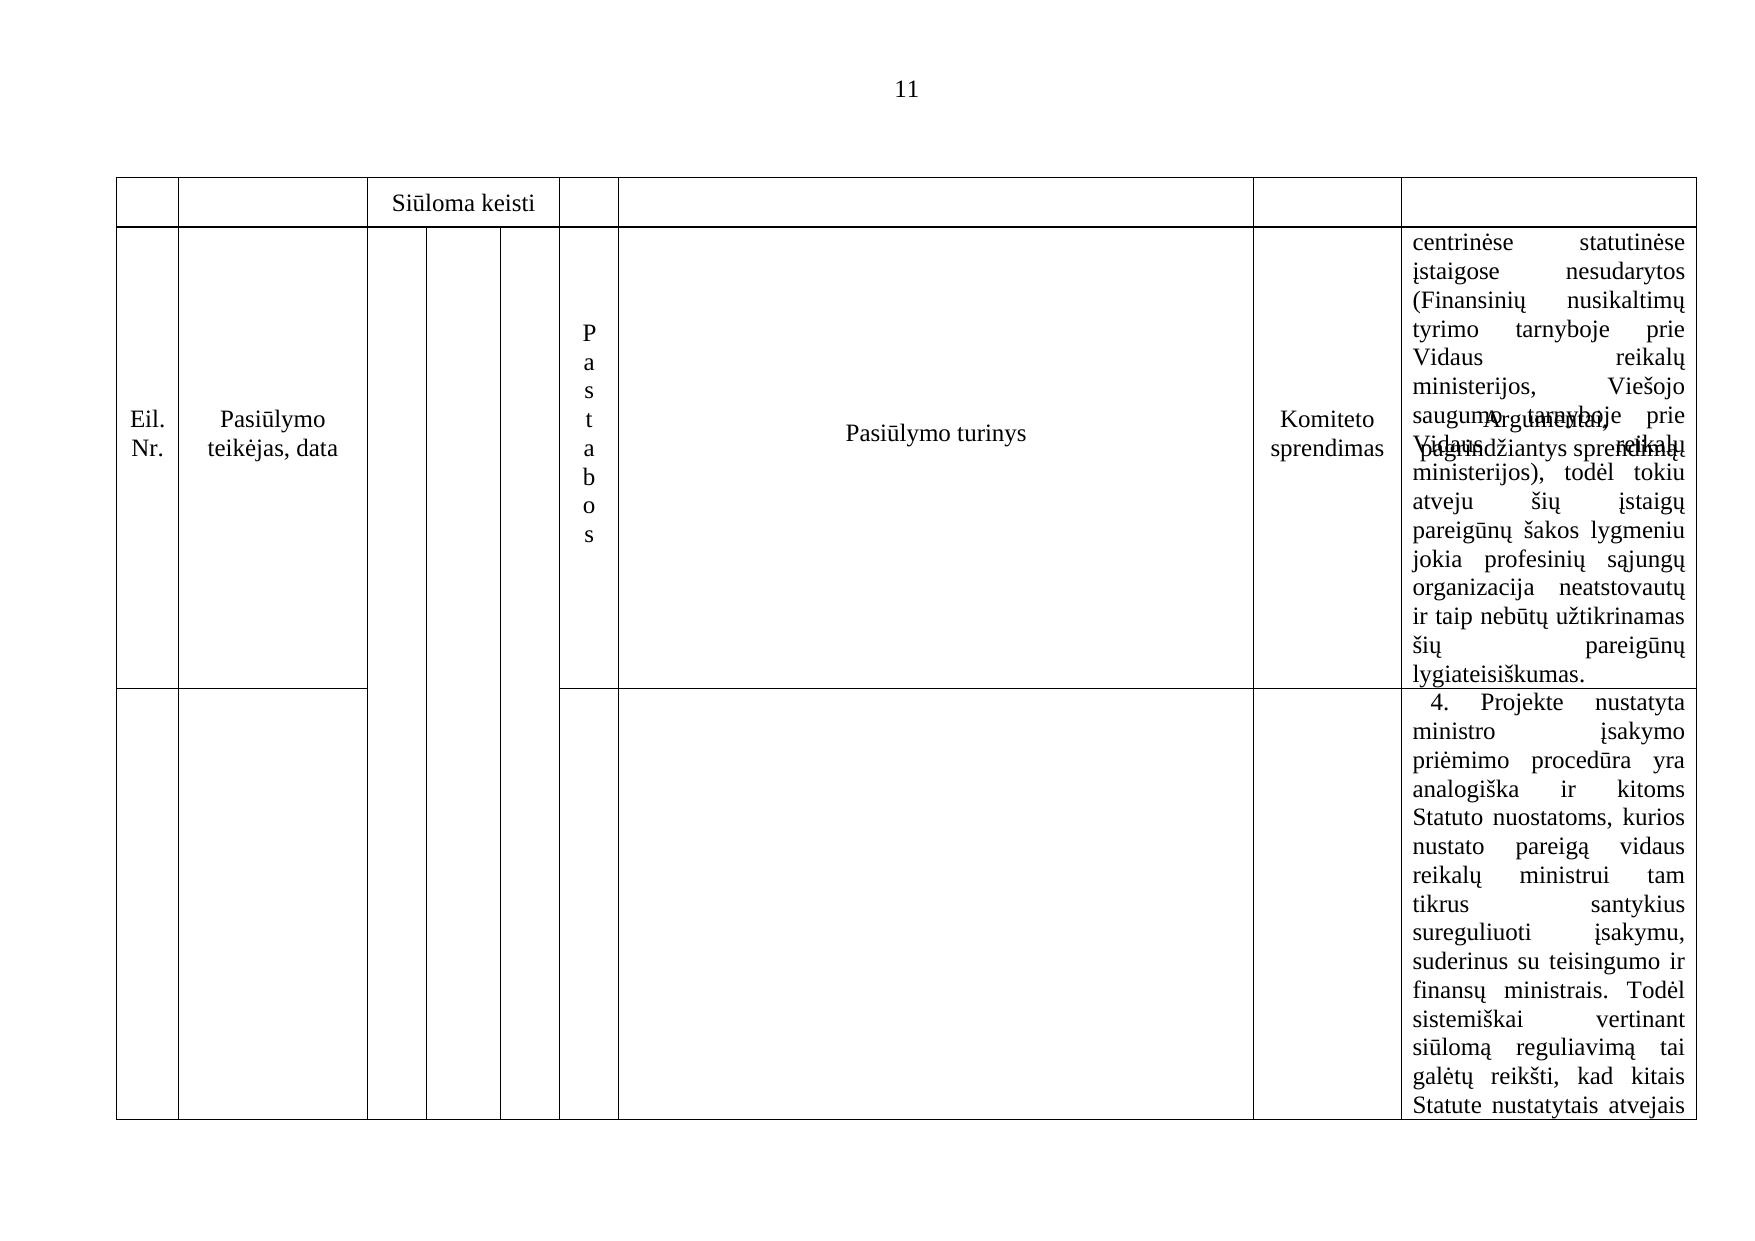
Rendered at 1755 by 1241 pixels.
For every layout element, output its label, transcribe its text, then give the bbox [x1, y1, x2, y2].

table_cell Seimo narys Algirdas Stončaitis 2023-12-14 [179, 689, 367, 1119]
table_header [1254, 178, 1401, 226]
table_cell [501, 228, 559, 1119]
table_cell Seimo narys Algirdas Stončaitis 2023-12-14 [179, 228, 367, 688]
table_cell [427, 228, 500, 1119]
table_cell Argumentai: Atsižvelgiant į Seime svarstomo Lietuvos Respublikos vidaus tarnybos statuto naujos redakcijos projekto nuostatas, susijusias su pareigūnų apmokėjimo sistemos reglamentavimu, kuriomis siūloma nustatyti, kad darbo apmokėjimo sistemos gaires tvirtina, suderinęs su teisingumo ir finansų ministrais, vidaus reikalų ministras, teikiu pasiūlymą papildyti Vidaus tarnybos statuto 54 straipsnio 4 dalį, nustatant, kad darbo apmokėjimo sistemos gairės privalomai būtų derinamos ne tik su teisingumo ir finansų ministrais, bet ir profesinių sąjungų organizacija, veikiančia šakos lygmeniu. Taip būtų užtikrinamas nuolatinis dialogas su profesinių sąjungų organizacija sprendžiant itin svarbų pareigūnų bendruomenei klausimą. Pasiūlymas: Pakeisti Projekto 1 straipsnyje dėstomos Vidaus tarnybos statuto naujos redakcijos 54 straipsnio 4 dalį ir ją išdėstyti taip: „4. Pareigūnų darbo apmokėjimo sistemos gaires, suderinęs su teisingumo ir finansų ministrais bei profesinių sąjungų organizacija, veikiančia šakos lygmeniu, tvirtina vidaus reikalų ministras. Pareigūnų darbo apmokėjimo sistemos gairėse nustatomi Statuto priede nurodytų pareigybių grupių pareiginės algos koeficientų, viršijančių Statuto priede nustatytą mažiausią pareiginės algos koeficientą, dydžio nustatymo kriterijai (tarnybos patirtis, veiklos sudėtingumas, atsakomybės lygis, kvalifikacijos, papildomų įgūdžių ar žinių, svarbių einamoms pareigoms, turėjimas ir pan.), taip pat nustatomi didžiausi pareiginės algos koeficientų dydžiai ir pareiginės algos koeficientų intervalai Statuto priede nurodytoms pareigybių grupėms, detalizuojami centrinių statutinių įstaigų vadovų pareiginės algos koeficientų intervalai, atsižvelgiant į centrinės statutinės įstaigos dydį, veiklos pobūdį, santykį su pavaldžiais ir nepavaldžiais subjektais, veiklos ir sprendimų galiojimo ribas, vadovaujantis Vyriausybės patvirtintais valstybės ir savivaldybių institucijų ir įstaigų vertinimo kriterijų įverčiais, taip pat nustatomi priemokų skyrimo pagrindai ir priemokų dydžiai, pareigūnų turimų laipsnių įtaka pareiginei algai.“ [619, 228, 1253, 688]
table_header [179, 178, 367, 226]
table_header Pastabos [560, 178, 618, 226]
table_cell 1. [117, 228, 178, 688]
table_cell Nepritarti [1254, 228, 1401, 688]
table_cell Argumentai: Atsižvelgiant į Seime svarstomo Lietuvos Respublikos vidaus tarnybos statuto naujos redakcijos projekto nuostatas, susijusias su pareigūnų apmokėjimo sistemos reglamentavimu, kuriomis siūloma nustatyti, kad darbo apmokėjimo sistemos gaires tvirtina, suderinęs su teisingumo ir finansų ministrais, vidaus reikalų ministras, teikiu pasiūlymą papildyti Vidaus tarnybos statuto 54 straipsnio 4 dalį, nustatant, kad darbo apmokėjimo sistemos gairės privalomai būtų derinamos ne tik su teisingumo ir finansų ministrais, bet ir profesinių sąjungų organizacija, veikiančia šakos lygmeniu. Taip būtų užtikrinamas nuolatinis dialogas su profesinių sąjungų organizacija sprendžiant itin svarbų pareigūnų bendruomenei klausimą. Pasiūlymas: Pakeisti Projekto 1 straipsnyje dėstomos Vidaus tarnybos statuto naujos redakcijos 54 straipsnio 4 dalį ir ją išdėstyti taip: „4. Pareigūnų darbo apmokėjimo sistemos gaires, suderinęs su teisingumo ir finansų ministrais bei profesinių sąjungų organizacija, veikiančia šakos lygmeniu, tvirtina vidaus reikalų ministras. Pareigūnų darbo apmokėjimo sistemos gairėse nustatomi Statuto priede nurodytų pareigybių grupių pareiginės algos koeficientų, viršijančių Statuto priede nustatytą mažiausią pareiginės algos koeficientą, dydžio nustatymo kriterijai (tarnybos patirtis, veiklos sudėtingumas, atsakomybės lygis, kvalifikacijos, papildomų įgūdžių ar žinių, svarbių einamoms pareigoms, turėjimas ir pan.), taip pat nustatomi didžiausi pareiginės algos koeficientų dydžiai ir pareiginės algos koeficientų intervalai Statuto priede nurodytoms pareigybių grupėms, detalizuojami centrinių statutinių įstaigų vadovų pareiginės algos koeficientų intervalai, atsižvelgiant į centrinės statutinės įstaigos dydį, veiklos pobūdį, santykį su pavaldžiais ir nepavaldžiais subjektais, veiklos ir sprendimų galiojimo ribas, vadovaujantis Vyriausybės patvirtintais valstybės ir savivaldybių institucijų ir įstaigų vertinimo kriterijų įverčiais, taip pat nustatomi priemokų skyrimo pagrindai ir priemokų dydžiai, pareigūnų turimų laipsnių įtaka pareiginei algai.“ [619, 689, 1253, 1119]
table_cell [368, 228, 426, 1119]
table_cell [560, 228, 618, 688]
table_header Siūloma keisti [368, 178, 559, 226]
table_cell 1. [117, 689, 178, 1119]
table_header [1402, 178, 1696, 226]
table_cell Nepritarti [1254, 689, 1401, 1119]
table_header [117, 178, 178, 226]
table_cell Argumentai: 1. Statuto 54 straipsnio 4 dalyje nustatyta, kad Gairės turi būti suderintos su teisingumo ir finansų ministrais. Atkreiptinas dėmesys, kad Gairės yra tvirtinamos ministro įsakymu – teisės aktu, kuris pagal teisėkūros taisykles (Vyriausybės įstatymo 31 str. 3 d. 2 punktas, Lietuvos Respublikos Vyriausybės darbo reglamento 151, 152, 18 punktai, 21.8 papunktis) visais atvejais turi būti derinamas su suinteresuotomis institucijomis, įskaitant ir socialinius partnerius – profesines sąjungas, todėl siūloma nuostata būtų perteklinė. Šiuo metu Gairių projektas, kaip ir kiti Statuto įgyvendinamieji teisės aktai, jau yra parengtas ir derinamas su profesinėmis sąjungomis, konsultuojamasi dėl jų pateiktų pastabų, teikiami argumentai dėl siūlomo reguliavimo, todėl siūlomas reguliavimas būtų perteklinis. 2. Statuto projekte numatyta, kad pareigūnų darbo apmokėjimo sistema, kuri bus tvirtinama kiekvienoje centrinėje statutinėje įstaigoje ir reguliuos konkrečios statutinių įstaigų sistemos pareigūnų darbo užmokestį, bus tvirtinama šakos kolektyvinėje sutartyje (jeigu tokia sutartis yra sudaryta), todėl bus užtikrinamas kiekvienos konkrečios šakos lygmeniu veikiančios profesinių sąjungų organizacijos dalyvavimas nustatant tos šakos pareigūnų darbo apmokėjimo sistemą. 3. Siūloma nustatyti, kad Gairės būtų suderintos su profesinių sąjungų organizacija, veikiančia šakos lygmeniu. Atkreiptinas dėmesys, kad Statutas taikomas keliose šakose dirbantiems pareigūnams, todėl nėra vienos šakos, kuri apimtų visus pareigūnus, kuriems taikomas Statutas. Šiuo metu yra sudarytos šakos kolektyvinės sutartys šiose šakose: policijos šakos, valstybės sienos apsaugos šakos, valstybinės priešgaisrinės gelbėjimo tarnybos šakos ir bausmių vykdymo šakos, todėl neaišku, su kurioje šakoje ar šakose turėtų veikti profesinių sąjungų organizacija, su kuria turėtų būti suderintos Gairės. Be to, šiuo metu šakos sutartys kai kuriose centrinėse statutinėse įstaigose nesudarytos (Finansinių nusikaltimų tyrimo tarnyboje prie Vidaus reikalų ministerijos, Viešojo saugumo tarnyboje prie Vidaus reikalų ministerijos), todėl tokiu atveju šių įstaigų pareigūnų šakos lygmeniu jokia profesinių sąjungų organizacija neatstovautų ir taip nebūtų užtikrinamas šių pareigūnų lygiateisiškumas. 4. Projekte nustatyta ministro įsakymo priėmimo procedūra yra analogiška ir kitoms Statuto nuostatoms, kurios nustato pareigą vidaus reikalų ministrui tam tikrus santykius sureguliuoti įsakymu, suderinus su teisingumo ir finansų ministrais. Todėl sistemiškai vertinant siūlomą reguliavimą tai galėtų reikšti, kad kitais Statute nustatytais atvejais ministro įsakymų nereikia derinti su profesinėmis sąjungomis. 5. Pagal DK yra informavimo ir konsultavimosi procedūra, kuri užtikrina profesinių sąjungų dalyvavimą priimant sprendimus dėl dirbančiųjų socialinių ir darbo sąlygų, galimybę pateikti pasiūlymus ir argumentus ir sužinoti argumentus dėl siūlomo reguliavimo. Tačiau tokiu atveju paliekama galimybė darbdaviui priimti galutinį sprendimą, atsižvelgus į jo galimybes. Siūlomas reguliavimas reiškia, kad Gairių projektas galės būti priimamas tik jį visiškai suderinus su šakos lygmeniu veikiančia profesine sąjunga, todėl nors vienu atveju likus nesuderintų nuostatų, tokios Gairės negalėtų būti patvirtintos ir reikštų teisinį pareigūnų darbo apmokėjimo sistemos neapibrėžtumą. Be to, šio konkretaus teisės akto suderinimas su šakos lygmeniu veikiančia profesine sąjunga suponuotų regimybę, kad teisėkūra perleidžiama profesinių sąjungų kompetencijai, nepaisant valstybės finansinių galimybių. Balsavimo rezultatai: už – 4, prieš – 1, susilaikė – 4. [1402, 228, 1696, 688]
table_cell [560, 689, 618, 1119]
table_cell Argumentai: 1. Statuto 54 straipsnio 4 dalyje nustatyta, kad Gairės turi būti suderintos su teisingumo ir finansų ministrais. Atkreiptinas dėmesys, kad Gairės yra tvirtinamos ministro įsakymu – teisės aktu, kuris pagal teisėkūros taisykles (Vyriausybės įstatymo 31 str. 3 d. 2 punktas, Lietuvos Respublikos Vyriausybės darbo reglamento 151, 152, 18 punktai, 21.8 papunktis) visais atvejais turi būti derinamas su suinteresuotomis institucijomis, įskaitant ir socialinius partnerius – profesines sąjungas, todėl siūloma nuostata būtų perteklinė. Šiuo metu Gairių projektas, kaip ir kiti Statuto įgyvendinamieji teisės aktai, jau yra parengtas ir derinamas su profesinėmis sąjungomis, konsultuojamasi dėl jų pateiktų pastabų, teikiami argumentai dėl siūlomo reguliavimo, todėl siūlomas reguliavimas būtų perteklinis. 2. Statuto projekte numatyta, kad pareigūnų darbo apmokėjimo sistema, kuri bus tvirtinama kiekvienoje centrinėje statutinėje įstaigoje ir reguliuos konkrečios statutinių įstaigų sistemos pareigūnų darbo užmokestį, bus tvirtinama šakos kolektyvinėje sutartyje (jeigu tokia sutartis yra sudaryta), todėl bus užtikrinamas kiekvienos konkrečios šakos lygmeniu veikiančios profesinių sąjungų organizacijos dalyvavimas nustatant tos šakos pareigūnų darbo apmokėjimo sistemą. 3. Siūloma nustatyti, kad Gairės būtų suderintos su profesinių sąjungų organizacija, veikiančia šakos lygmeniu. Atkreiptinas dėmesys, kad Statutas taikomas keliose šakose dirbantiems pareigūnams, todėl nėra vienos šakos, kuri apimtų visus pareigūnus, kuriems taikomas Statutas. Šiuo metu yra sudarytos šakos kolektyvinės sutartys šiose šakose: policijos šakos, valstybės sienos apsaugos šakos, valstybinės priešgaisrinės gelbėjimo tarnybos šakos ir bausmių vykdymo šakos, todėl neaišku, su kurioje šakoje ar šakose turėtų veikti profesinių sąjungų organizacija, su kuria turėtų būti suderintos Gairės. Be to, šiuo metu šakos sutartys kai kuriose centrinėse statutinėse įstaigose nesudarytos (Finansinių nusikaltimų tyrimo tarnyboje prie Vidaus reikalų ministerijos, Viešojo saugumo tarnyboje prie Vidaus reikalų ministerijos), todėl tokiu atveju šių įstaigų pareigūnų šakos lygmeniu jokia profesinių sąjungų organizacija neatstovautų ir taip nebūtų užtikrinamas šių pareigūnų lygiateisiškumas. 4. Projekte nustatyta ministro įsakymo priėmimo procedūra yra analogiška ir kitoms Statuto nuostatoms, kurios nustato pareigą vidaus reikalų ministrui tam tikrus santykius sureguliuoti įsakymu, suderinus su teisingumo ir finansų ministrais. Todėl sistemiškai vertinant siūlomą reguliavimą tai galėtų reikšti, kad kitais Statute nustatytais atvejais ministro įsakymų nereikia derinti su profesinėmis sąjungomis. 5. Pagal DK yra informavimo ir konsultavimosi procedūra, kuri užtikrina profesinių sąjungų dalyvavimą priimant sprendimus dėl dirbančiųjų socialinių ir darbo sąlygų, galimybę pateikti pasiūlymus ir argumentus ir sužinoti argumentus dėl siūlomo reguliavimo. Tačiau tokiu atveju paliekama galimybė darbdaviui priimti galutinį sprendimą, atsižvelgus į jo galimybes. Siūlomas reguliavimas reiškia, kad Gairių projektas galės būti priimamas tik jį visiškai suderinus su šakos lygmeniu veikiančia profesine sąjunga, todėl nors vienu atveju likus nesuderintų nuostatų, tokios Gairės negalėtų būti patvirtintos ir reikštų teisinį pareigūnų darbo apmokėjimo sistemos neapibrėžtumą. Be to, šio konkretaus teisės akto suderinimas su šakos lygmeniu veikiančia profesine sąjunga suponuotų regimybę, kad teisėkūra perleidžiama profesinių sąjungų kompetencijai, nepaisant valstybės finansinių galimybių. Balsavimo rezultatai: už – 4, prieš – 1, susilaikė – 4. [1402, 689, 1696, 1119]
table_header [619, 178, 1253, 226]
